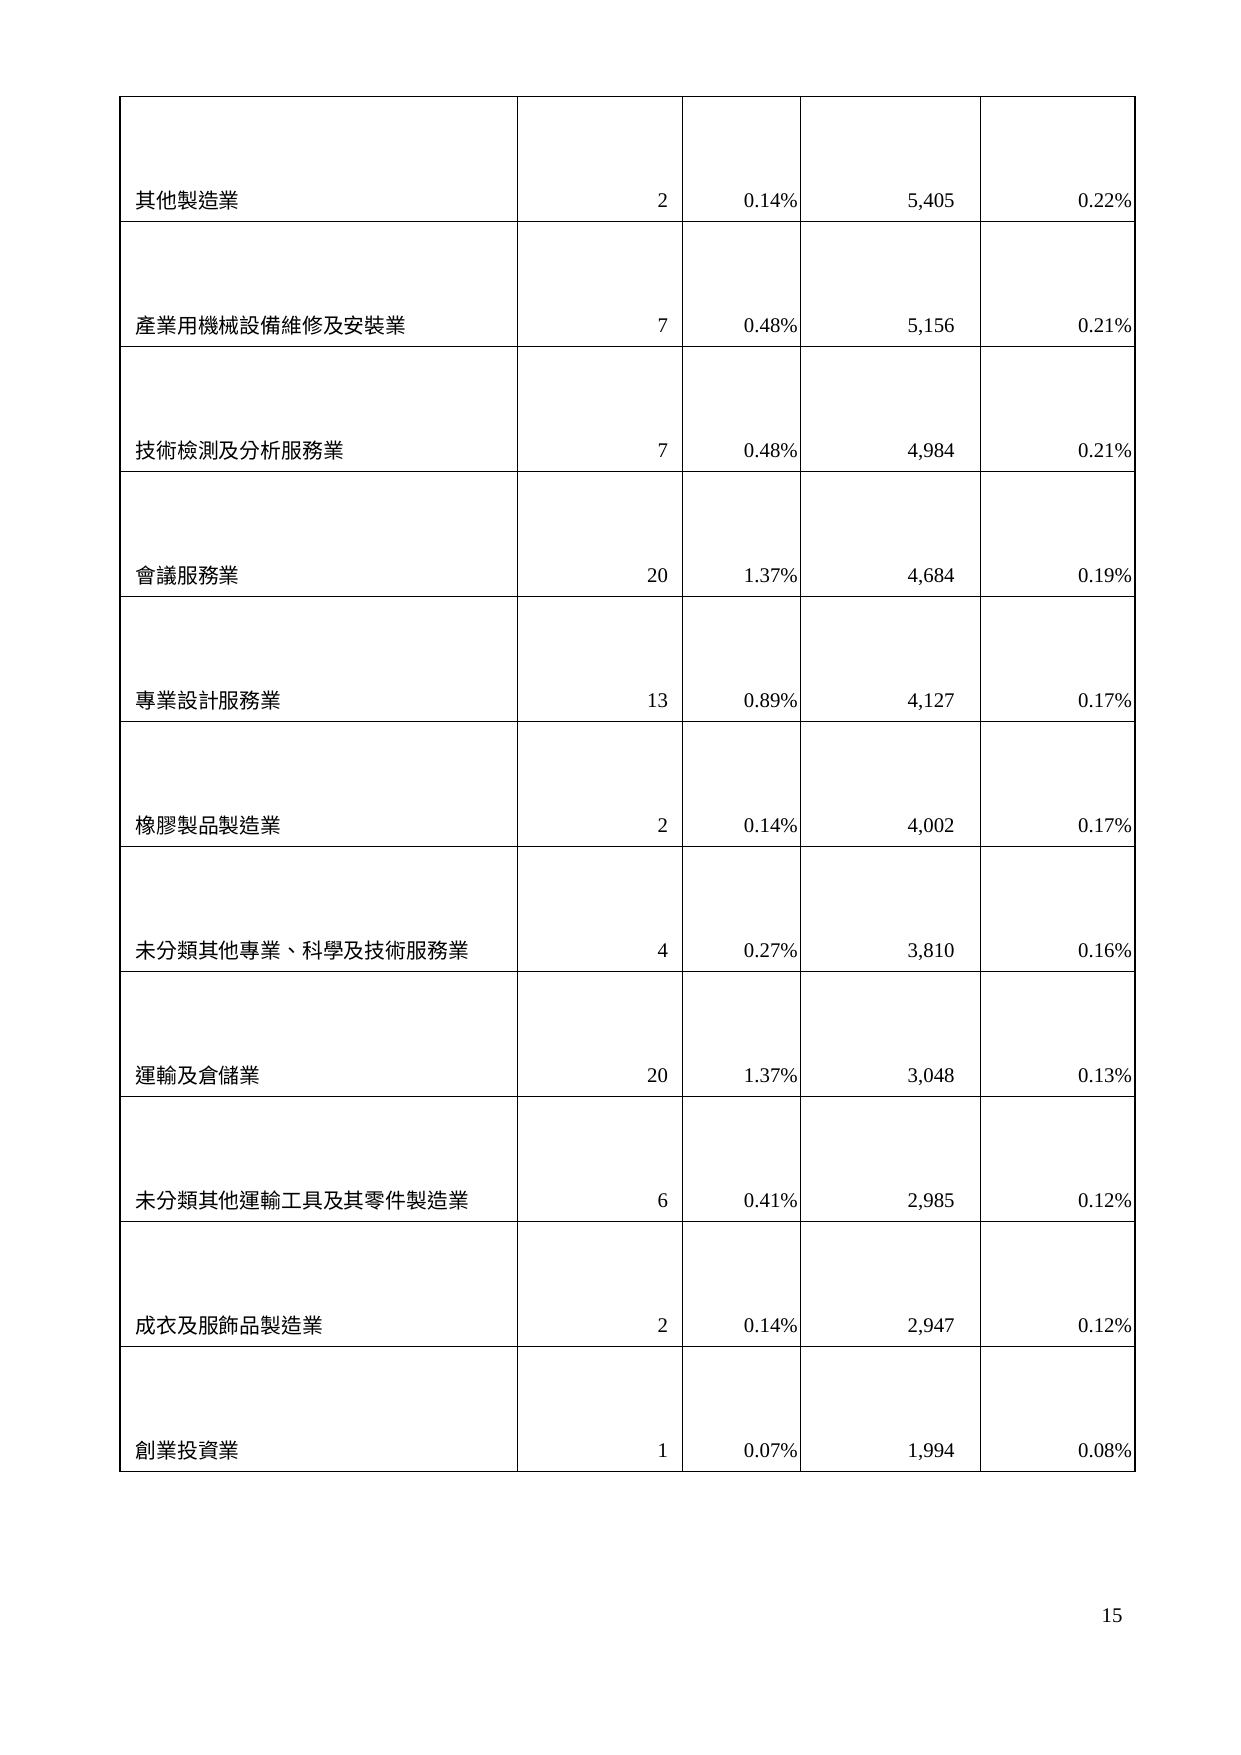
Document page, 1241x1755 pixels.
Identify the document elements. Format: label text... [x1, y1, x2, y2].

table_cell 0.17% [981, 597, 1134, 721]
table_cell 7 [518, 222, 682, 346]
table_cell 1.37% [683, 972, 800, 1096]
table_cell 3,810 [801, 847, 980, 971]
table_cell 5,156 [801, 222, 980, 346]
table_cell 運輸及倉儲業 [121, 972, 517, 1096]
table_cell 20 [518, 972, 682, 1096]
table_cell 橡膠製品製造業 [121, 722, 517, 846]
table_cell 0.48% [683, 347, 800, 471]
table_cell 0.41% [683, 1097, 800, 1221]
table_cell 0.19% [981, 472, 1134, 596]
table_cell 0.14% [683, 1222, 800, 1346]
table_cell 技術檢測及分析服務業 [121, 347, 517, 471]
table_cell 4,127 [801, 597, 980, 721]
table_cell 創業投資業 [121, 1347, 517, 1471]
table_cell 0.17% [981, 722, 1134, 846]
table_cell 0.21% [981, 347, 1134, 471]
table_cell 0.14% [683, 97, 800, 221]
table_cell 2,947 [801, 1222, 980, 1346]
table_cell 專業設計服務業 [121, 597, 517, 721]
table_cell 0.14% [683, 722, 800, 846]
table_cell 1 [518, 1347, 682, 1471]
table_cell 0.12% [981, 1222, 1134, 1346]
table_cell 4 [518, 847, 682, 971]
table_cell 0.48% [683, 222, 800, 346]
table_cell 2,985 [801, 1097, 980, 1221]
table_cell 0.22% [981, 97, 1134, 221]
table_cell 0.21% [981, 222, 1134, 346]
table_cell 2 [518, 1222, 682, 1346]
table_cell 6 [518, 1097, 682, 1221]
table_cell 0.12% [981, 1097, 1134, 1221]
table_cell 成衣及服飾品製造業 [121, 1222, 517, 1346]
table_cell 0.07% [683, 1347, 800, 1471]
table_cell 4,984 [801, 347, 980, 471]
table_cell 2 [518, 97, 682, 221]
table_cell 0.27% [683, 847, 800, 971]
table_cell 會議服務業 [121, 472, 517, 596]
table_cell 0.16% [981, 847, 1134, 971]
table_cell 3,048 [801, 972, 980, 1096]
table_cell 其他製造業 [121, 97, 517, 221]
table_cell 20 [518, 472, 682, 596]
table_cell 5,405 [801, 97, 980, 221]
table_cell 13 [518, 597, 682, 721]
table_cell 1.37% [683, 472, 800, 596]
table_cell 4,002 [801, 722, 980, 846]
table_cell 1,994 [801, 1347, 980, 1471]
table_cell 2 [518, 722, 682, 846]
table_cell 0.08% [981, 1347, 1134, 1471]
table_cell 0.89% [683, 597, 800, 721]
table_cell 未分類其他運輸工具及其零件製造業 [121, 1097, 517, 1221]
table_cell 未分類其他專業、科學及技術服務業 [121, 847, 517, 971]
table_cell 4,684 [801, 472, 980, 596]
table_cell 7 [518, 347, 682, 471]
table_cell 產業用機械設備維修及安裝業 [121, 222, 517, 346]
table_cell 0.13% [981, 972, 1134, 1096]
